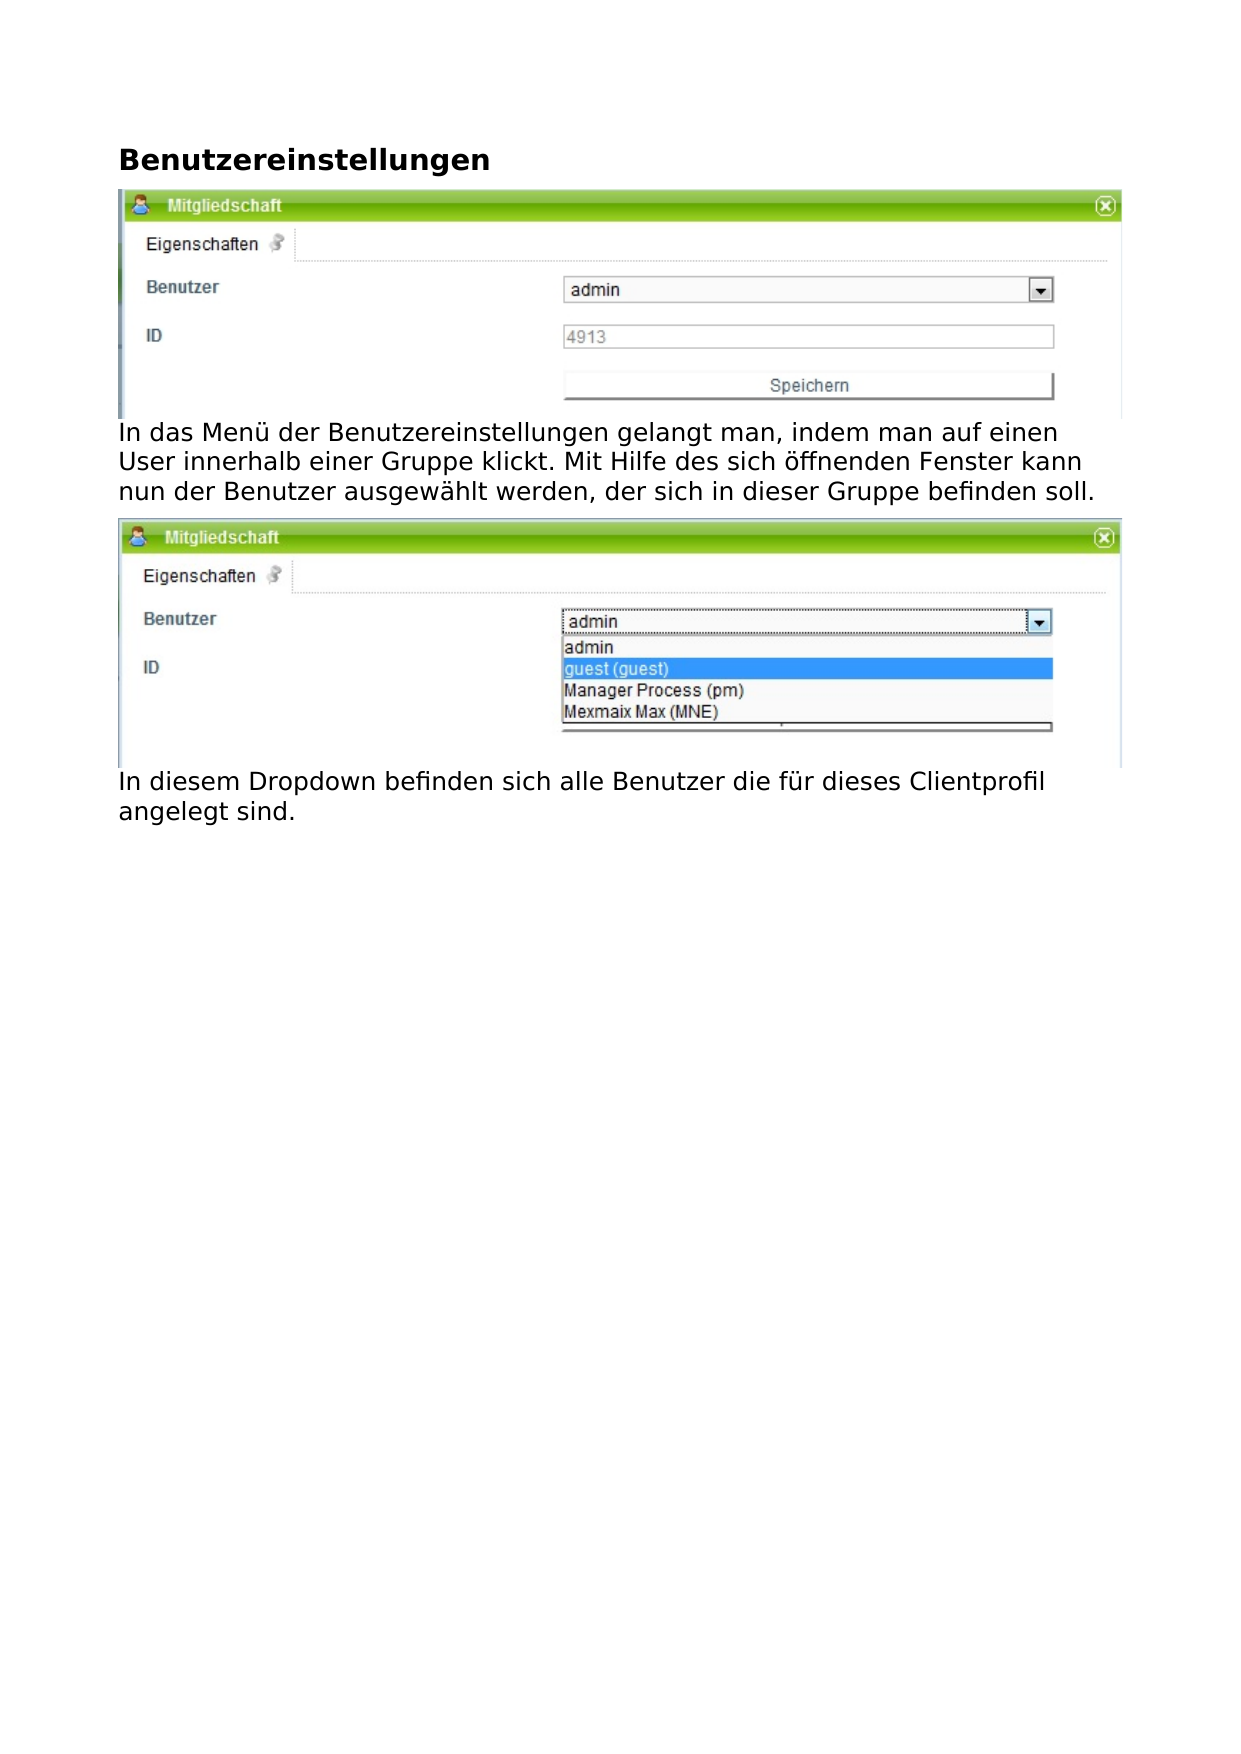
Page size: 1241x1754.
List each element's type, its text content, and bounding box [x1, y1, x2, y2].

text In diesem Dropdown befinden sich alle Benutzer die für dieses Clientprofil angelegt sind. [118, 768, 1122, 826]
picture [118, 189, 1123, 419]
picture [118, 518, 1123, 768]
subtitle Benutzereinstellungen [118, 143, 1122, 177]
text In das Menü der Benutzereinstellungen gelangt man, indem man auf einen User innerhalb einer Gruppe klickt. Mit Hilfe des sich öffnenden Fenster kann nun der Benutzer ausgewählt werden, der sich in dieser Gruppe befinden soll. [118, 419, 1122, 506]
